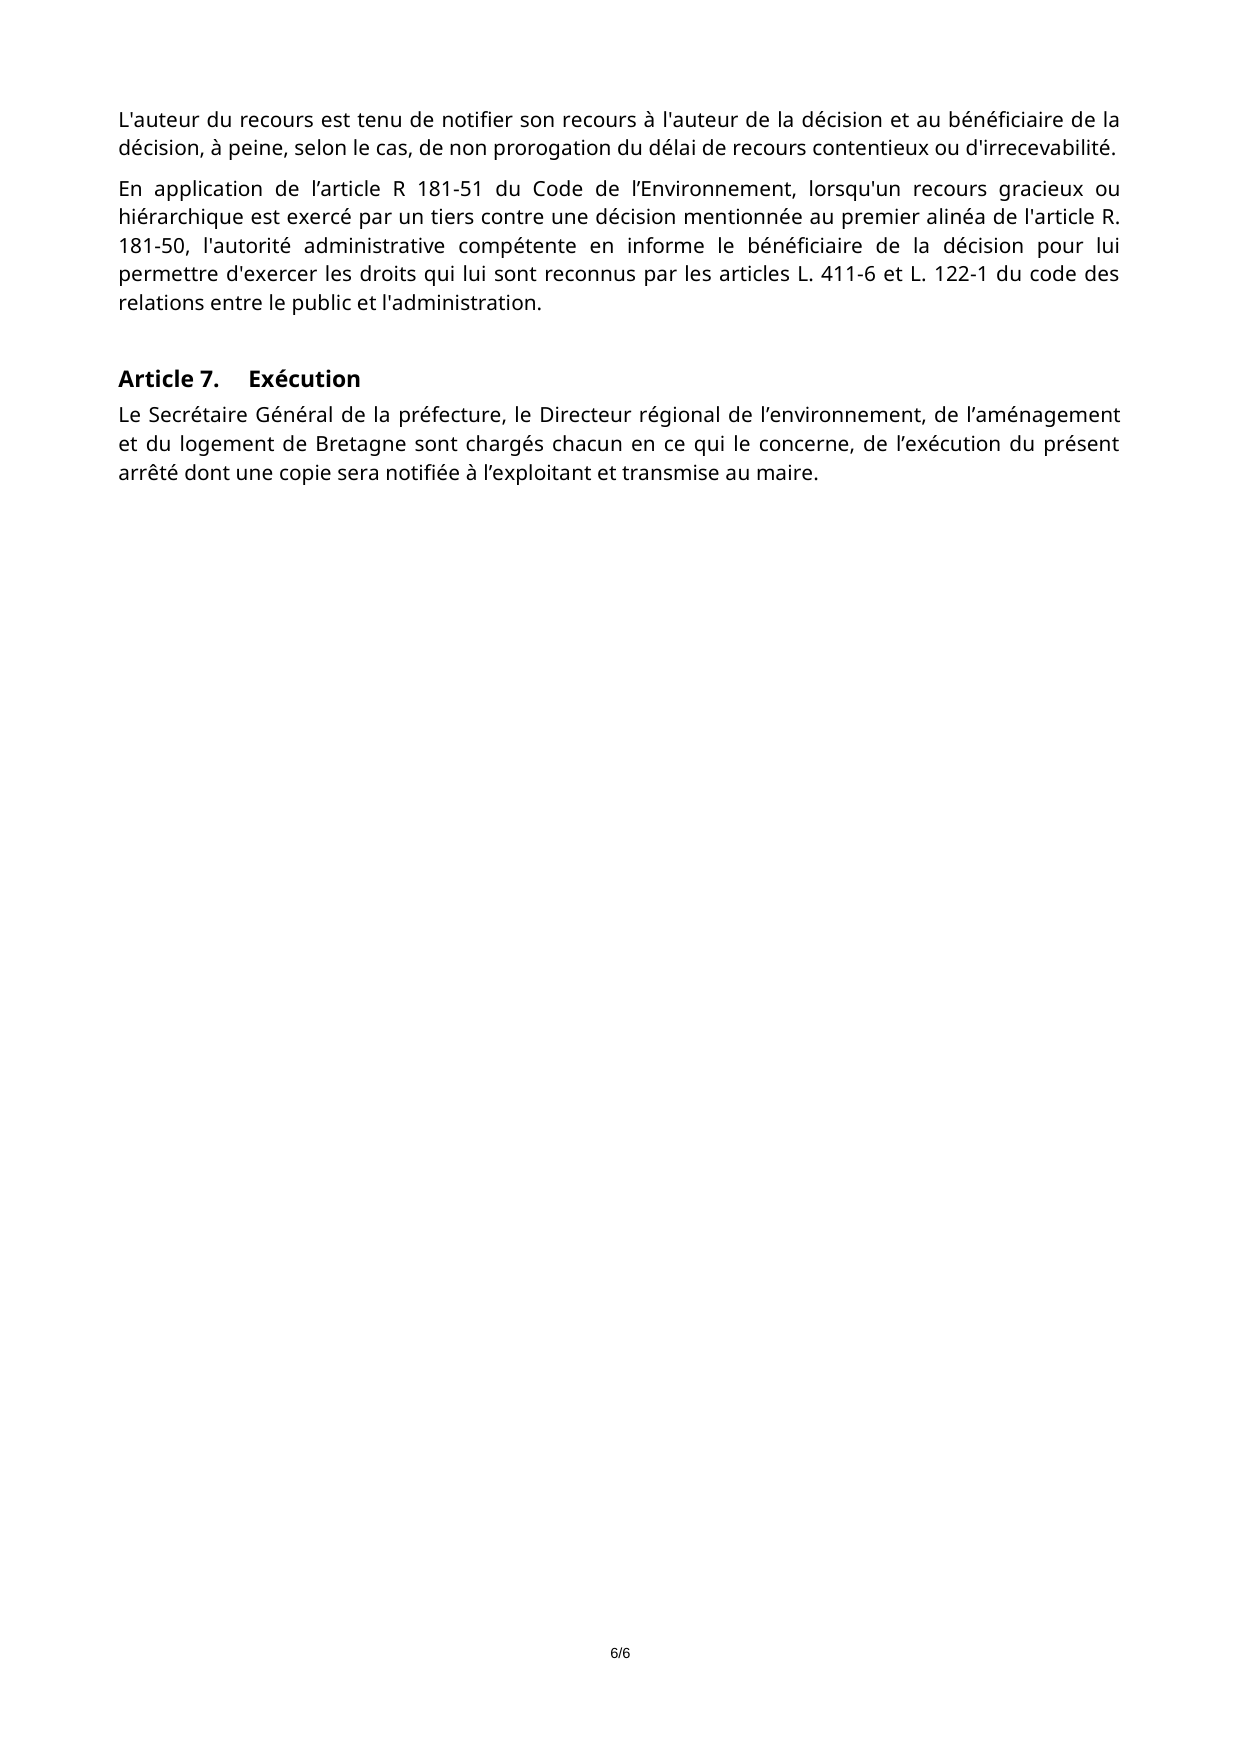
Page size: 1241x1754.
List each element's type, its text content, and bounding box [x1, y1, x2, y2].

text L'auteur du recours est tenu de notifier son recours à l'auteur de la décision et au bénéficiaire de la décision, à peine, selon le cas, de non prorogation du délai de recours contentieux ou d'irrecevabilité. [118, 105, 1122, 162]
text Le Secrétaire Général de la préfecture, le Directeur régional de l’environnement, de l’aménagement et du logement de Bretagne sont chargés chacun en ce qui le concerne, de l’exécution du présent arrêté dont une copie sera notifiée à l’exploitant et transmise au maire. [118, 400, 1122, 486]
subtitle Exécution [118, 363, 1122, 394]
text En application de l’article R 181-51 du Code de l’Environnement, lorsqu'un recours gracieux ou hiérarchique est exercé par un tiers contre une décision mentionnée au premier alinéa de l'article R. 181-50, l'autorité administrative compétente en informe le bénéficiaire de la décision pour lui permettre d'exercer les droits qui lui sont reconnus par les articles L. 411-6 et L. 122-1 du code des relations entre le public et l'administration. [118, 173, 1122, 316]
